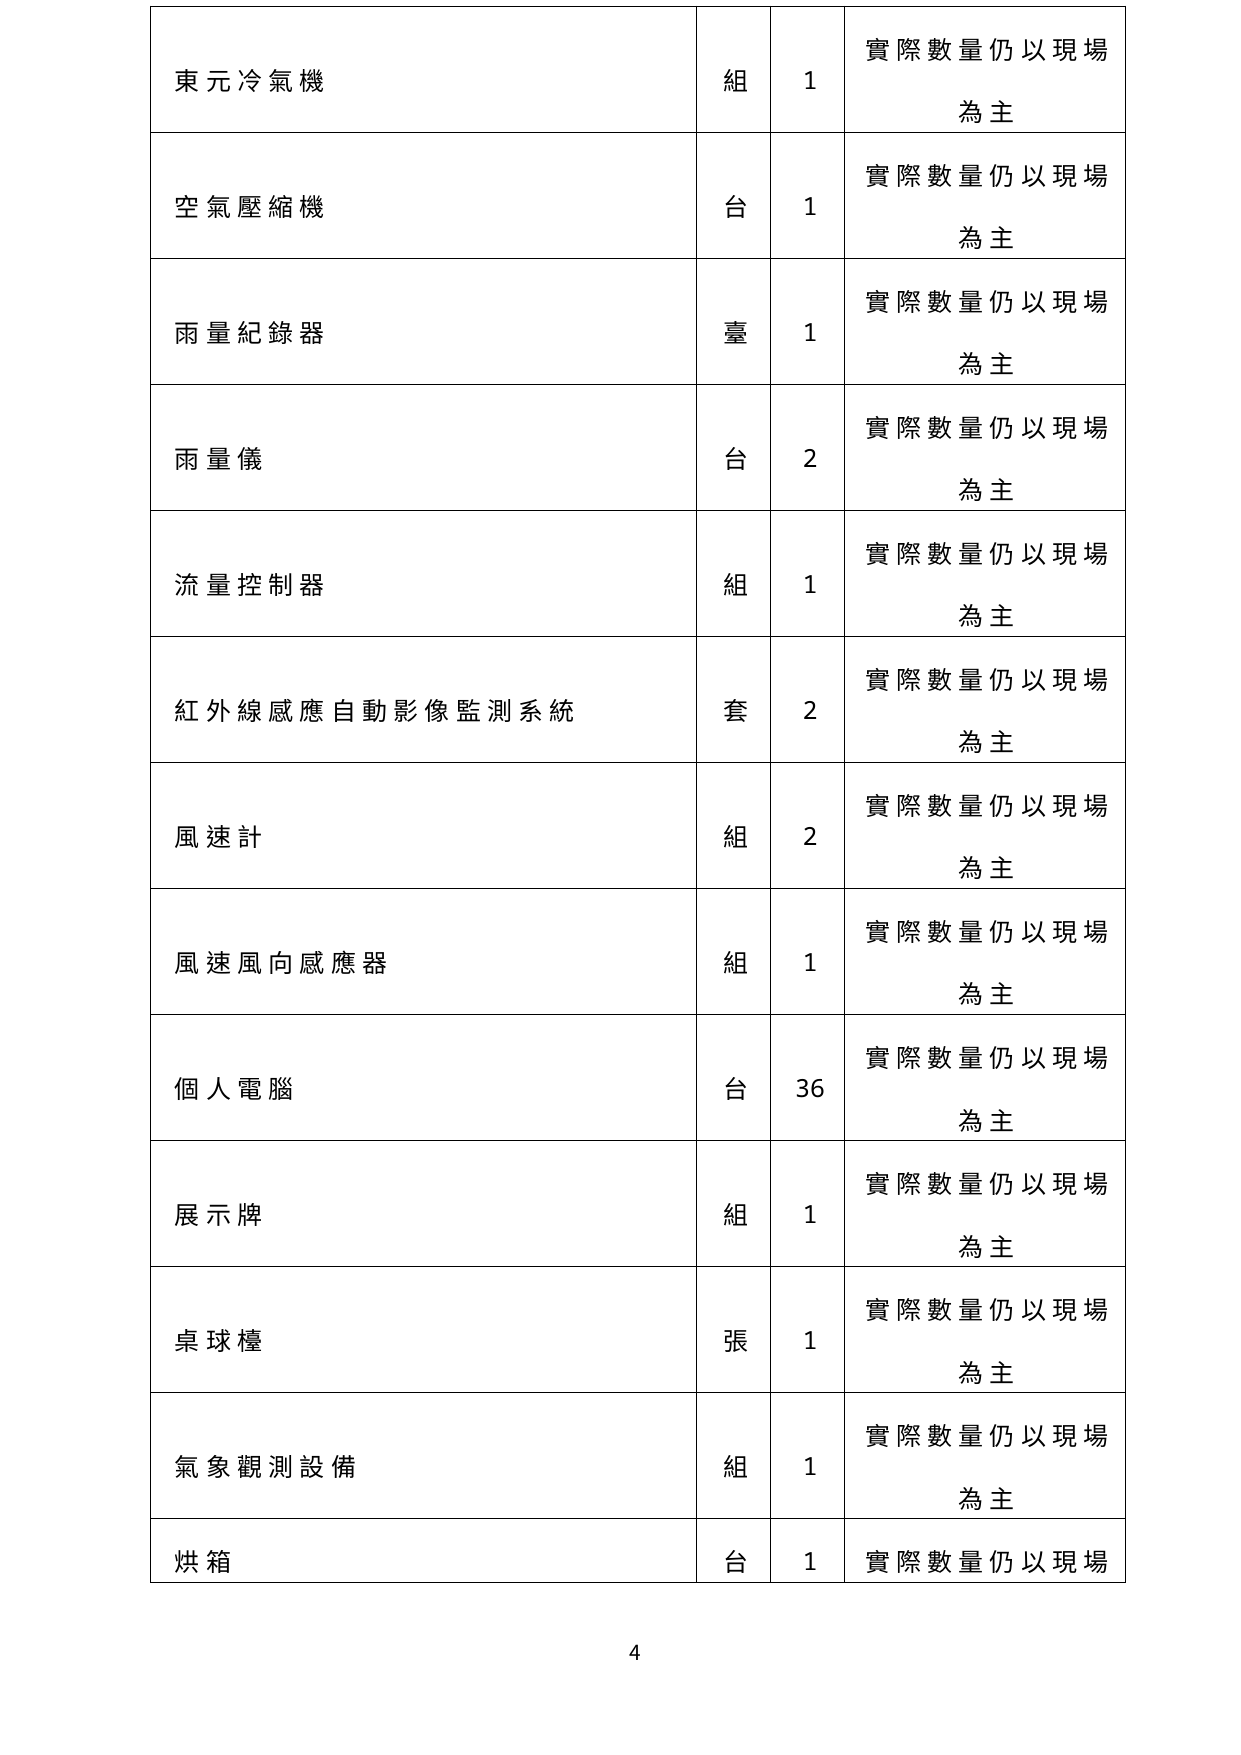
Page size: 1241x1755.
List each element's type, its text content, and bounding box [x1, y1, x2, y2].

table_cell 1 [771, 133, 844, 258]
table_cell 實際數量仍以現場為主 [845, 259, 1125, 384]
table_cell 實際數量仍以現場 [845, 1519, 1125, 1582]
table_cell 紅外線感應自動影像監測系統 [151, 637, 696, 762]
table_cell 東元冷氣機 [151, 7, 696, 132]
table_cell 組 [697, 7, 770, 132]
table_cell 台 [697, 385, 770, 510]
table_cell 流量控制器 [151, 511, 696, 636]
table_cell 實際數量仍以現場為主 [845, 511, 1125, 636]
table_cell 實際數量仍以現場為主 [845, 1015, 1125, 1140]
table_cell 組 [697, 1141, 770, 1266]
table_cell 實際數量仍以現場為主 [845, 637, 1125, 762]
table_cell 組 [697, 1393, 770, 1518]
table_cell 1 [771, 259, 844, 384]
table_cell 2 [771, 385, 844, 510]
table_cell 套 [697, 637, 770, 762]
table_cell 實際數量仍以現場為主 [845, 7, 1125, 132]
table_cell 台 [697, 1519, 770, 1582]
table_cell 空氣壓縮機 [151, 133, 696, 258]
table_cell 桌球檯 [151, 1267, 696, 1392]
table_cell 臺 [697, 259, 770, 384]
table_cell 36 [771, 1015, 844, 1140]
table_cell 實際數量仍以現場為主 [845, 133, 1125, 258]
table_cell 風速計 [151, 763, 696, 888]
table_cell 張 [697, 1267, 770, 1392]
table_cell 台 [697, 1015, 770, 1140]
table_cell 雨量儀 [151, 385, 696, 510]
table_cell 個人電腦 [151, 1015, 696, 1140]
table_cell 實際數量仍以現場為主 [845, 763, 1125, 888]
table_cell 1 [771, 1393, 844, 1518]
table_cell 風速風向感應器 [151, 889, 696, 1014]
table_cell 氣象觀測設備 [151, 1393, 696, 1518]
table_cell 1 [771, 7, 844, 132]
table_cell 組 [697, 511, 770, 636]
table_cell 1 [771, 511, 844, 636]
table_cell 烘箱 [151, 1519, 696, 1582]
table_cell 1 [771, 1267, 844, 1392]
table_cell 展示牌 [151, 1141, 696, 1266]
table_cell 組 [697, 889, 770, 1014]
table_cell 實際數量仍以現場為主 [845, 1267, 1125, 1392]
table_cell 實際數量仍以現場為主 [845, 889, 1125, 1014]
table_cell 實際數量仍以現場為主 [845, 1141, 1125, 1266]
table_cell 組 [697, 763, 770, 888]
table_cell 2 [771, 763, 844, 888]
table_cell 1 [771, 889, 844, 1014]
table_cell 雨量紀錄器 [151, 259, 696, 384]
table_cell 實際數量仍以現場為主 [845, 1393, 1125, 1518]
table_cell 2 [771, 637, 844, 762]
table_cell 1 [771, 1141, 844, 1266]
table_cell 實際數量仍以現場為主 [845, 385, 1125, 510]
table_cell 1 [771, 1519, 844, 1582]
table_cell 台 [697, 133, 770, 258]
